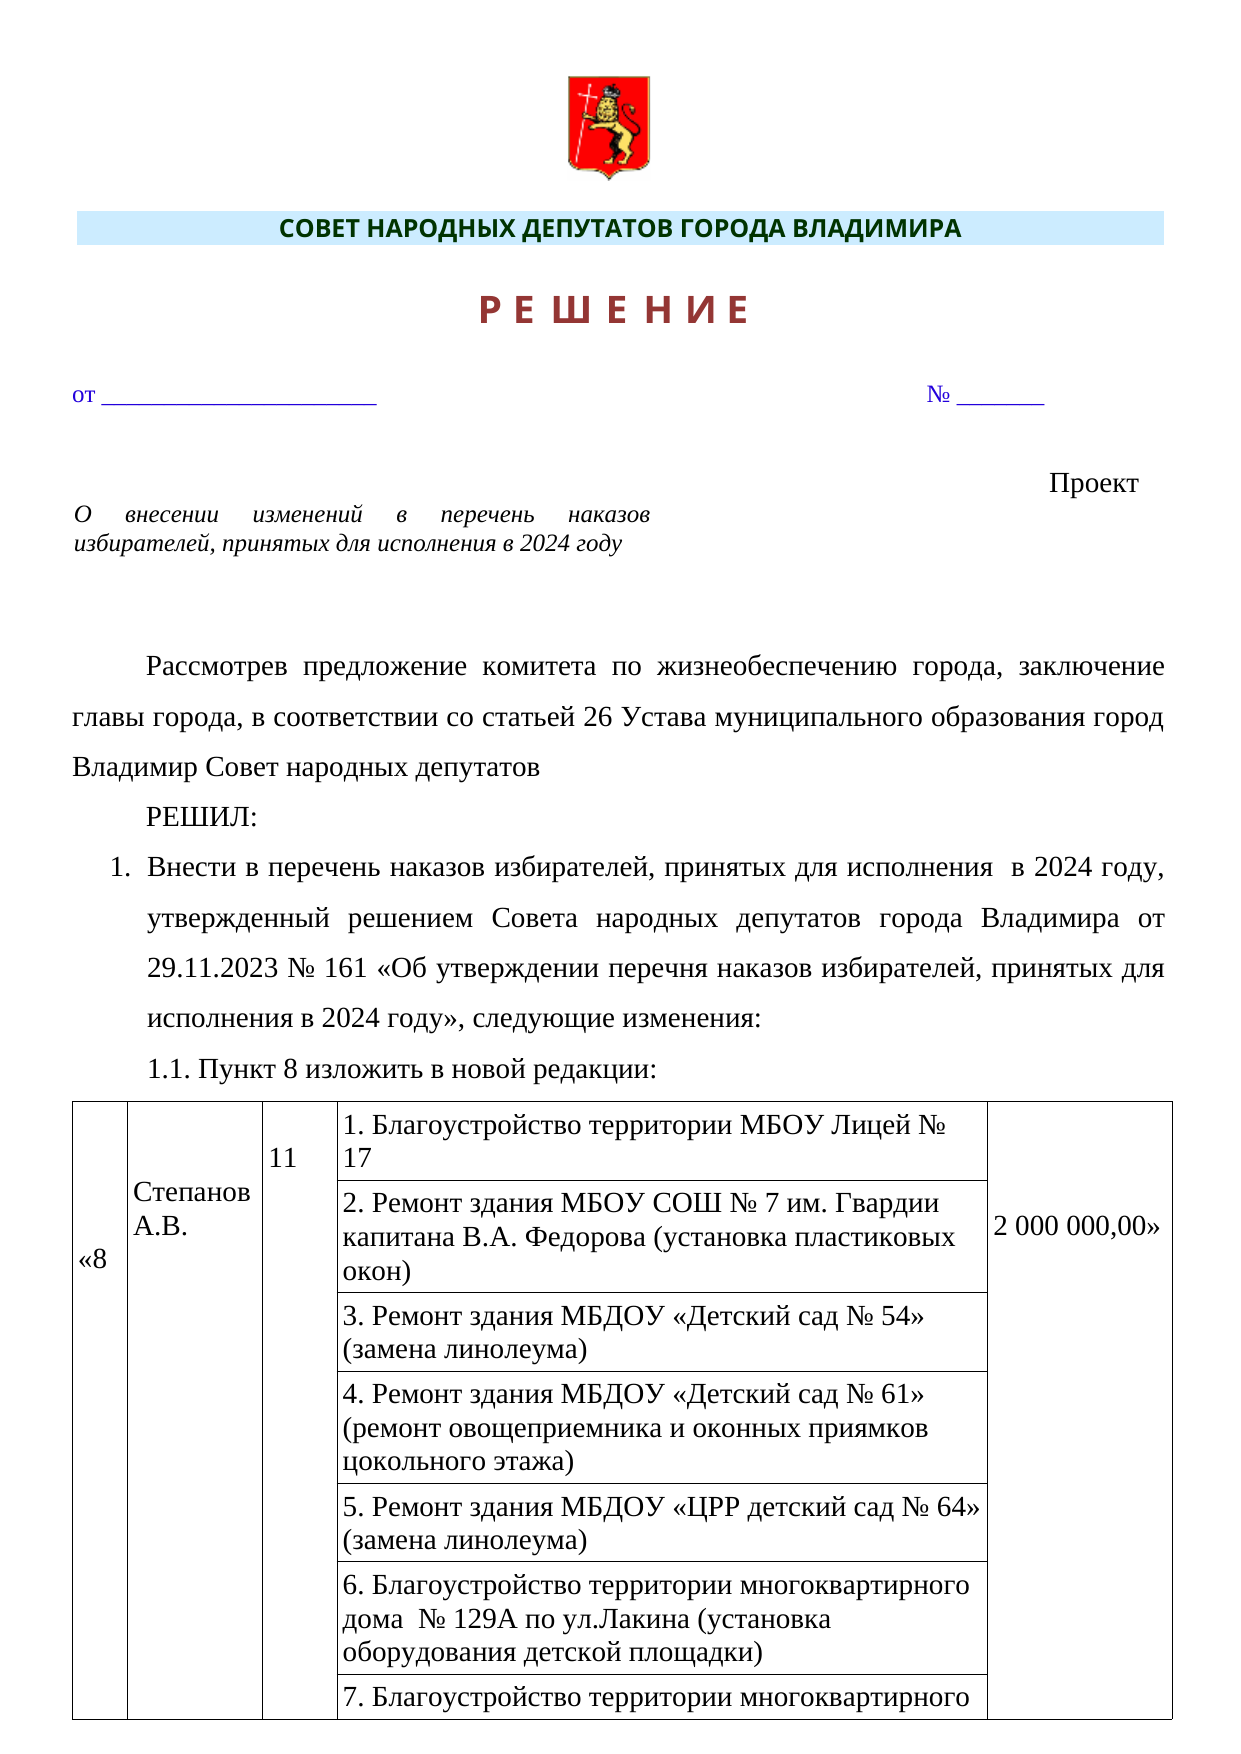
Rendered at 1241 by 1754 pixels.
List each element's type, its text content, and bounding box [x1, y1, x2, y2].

text Рассмотрев предложение комитета по жизнеобеспечению города, заключение главы города, в соответствии со статьей 26 Устава муниципального образования город Владимир Совет народных депутатов [72, 648, 1166, 782]
picture [567, 75, 650, 181]
table_header Степанов А.В. [128, 1102, 262, 1719]
text от ______________________ № _______ [72, 379, 1166, 407]
table_cell 5. Ремонт здания МБДОУ «ЦРР детский сад № 64» (замена линолеума) [338, 1484, 987, 1561]
text РЕШИЛ: [72, 799, 1166, 833]
text Проект [72, 465, 1166, 499]
table_cell 2. Ремонт здания МБОУ СОШ № 7 им. Гвардии капитана В.А. Федорова (установка пластиковых окон) [338, 1181, 987, 1292]
table_header 11 [263, 1102, 337, 1719]
table_header «8 [73, 1102, 127, 1719]
table_cell 3. Ремонт здания МБДОУ «Детский сад № 54» (замена линолеума) [338, 1293, 987, 1371]
list Внести в перечень наказов избирателей, принятых для исполнения в 2024 году, утвержденный решением Совета народных депутатов города Владимира от 29.11.2023 № 161 «Об утверждении перечня наказов избирателей, принятых для исполнения в 2024 году», следующие изменения: [109, 849, 1166, 1034]
table_header О внесении изменений в перечень наказов избирателей, принятых для исполнения в 2024 году [74, 499, 653, 569]
table_header 1. Благоустройство территории МБОУ Лицей № 17 [338, 1102, 987, 1180]
table_cell 6. Благоустройство территории многоквартирного дома № 129А по ул.Лакина (установка оборудования детской площадки) [338, 1562, 987, 1674]
table_cell [74, 569, 653, 615]
table_header 2 000 000,00» [988, 1102, 1172, 1719]
table_cell 4. Ремонт здания МБДОУ «Детский сад № 61» (ремонт овощеприемника и оконных приямков цокольного этажа) [338, 1372, 987, 1483]
list 1.1. Пункт 8 изложить в новой редакции: [109, 1051, 1166, 1084]
table_cell 7. Благоустройство территории многоквартирного [338, 1675, 987, 1719]
text СОВЕТ НАРОДНЫХ ДЕПУТАТОВ ГОРОДА ВЛАДИМИРА [77, 211, 1164, 245]
